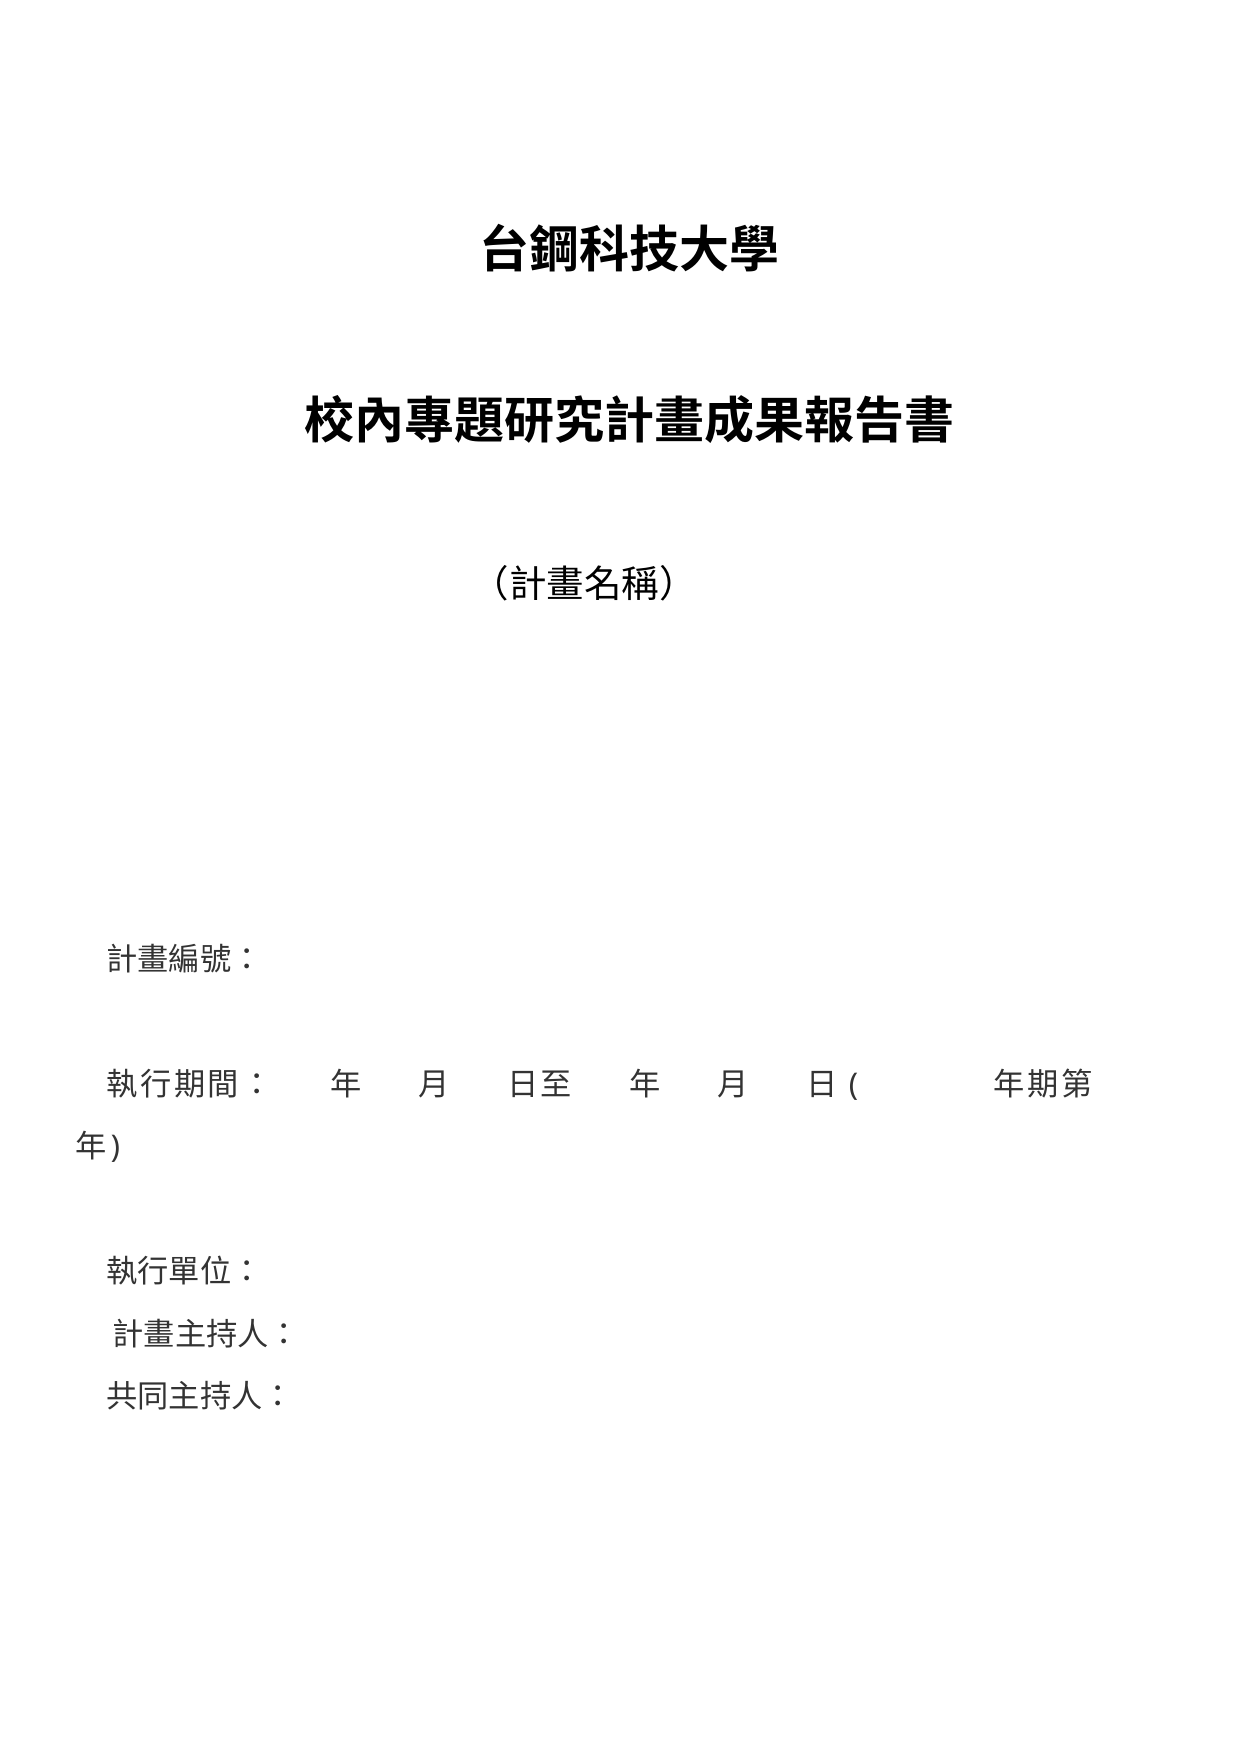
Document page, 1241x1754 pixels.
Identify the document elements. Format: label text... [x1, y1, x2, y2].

text 計畫主持人： [75, 1290, 1093, 1352]
text 計畫編號： [75, 915, 1093, 977]
table_header 台鋼科技大學 校內專題研究計畫成果報告書 [143, 182, 1115, 477]
text 共同主持人： [75, 1352, 1093, 1415]
text 執行單位： [75, 1227, 1093, 1290]
text 執行期間： 年 月 日至 年 月 日( 年期第 年) [75, 1040, 1093, 1165]
text （計畫名稱） [75, 540, 1093, 602]
